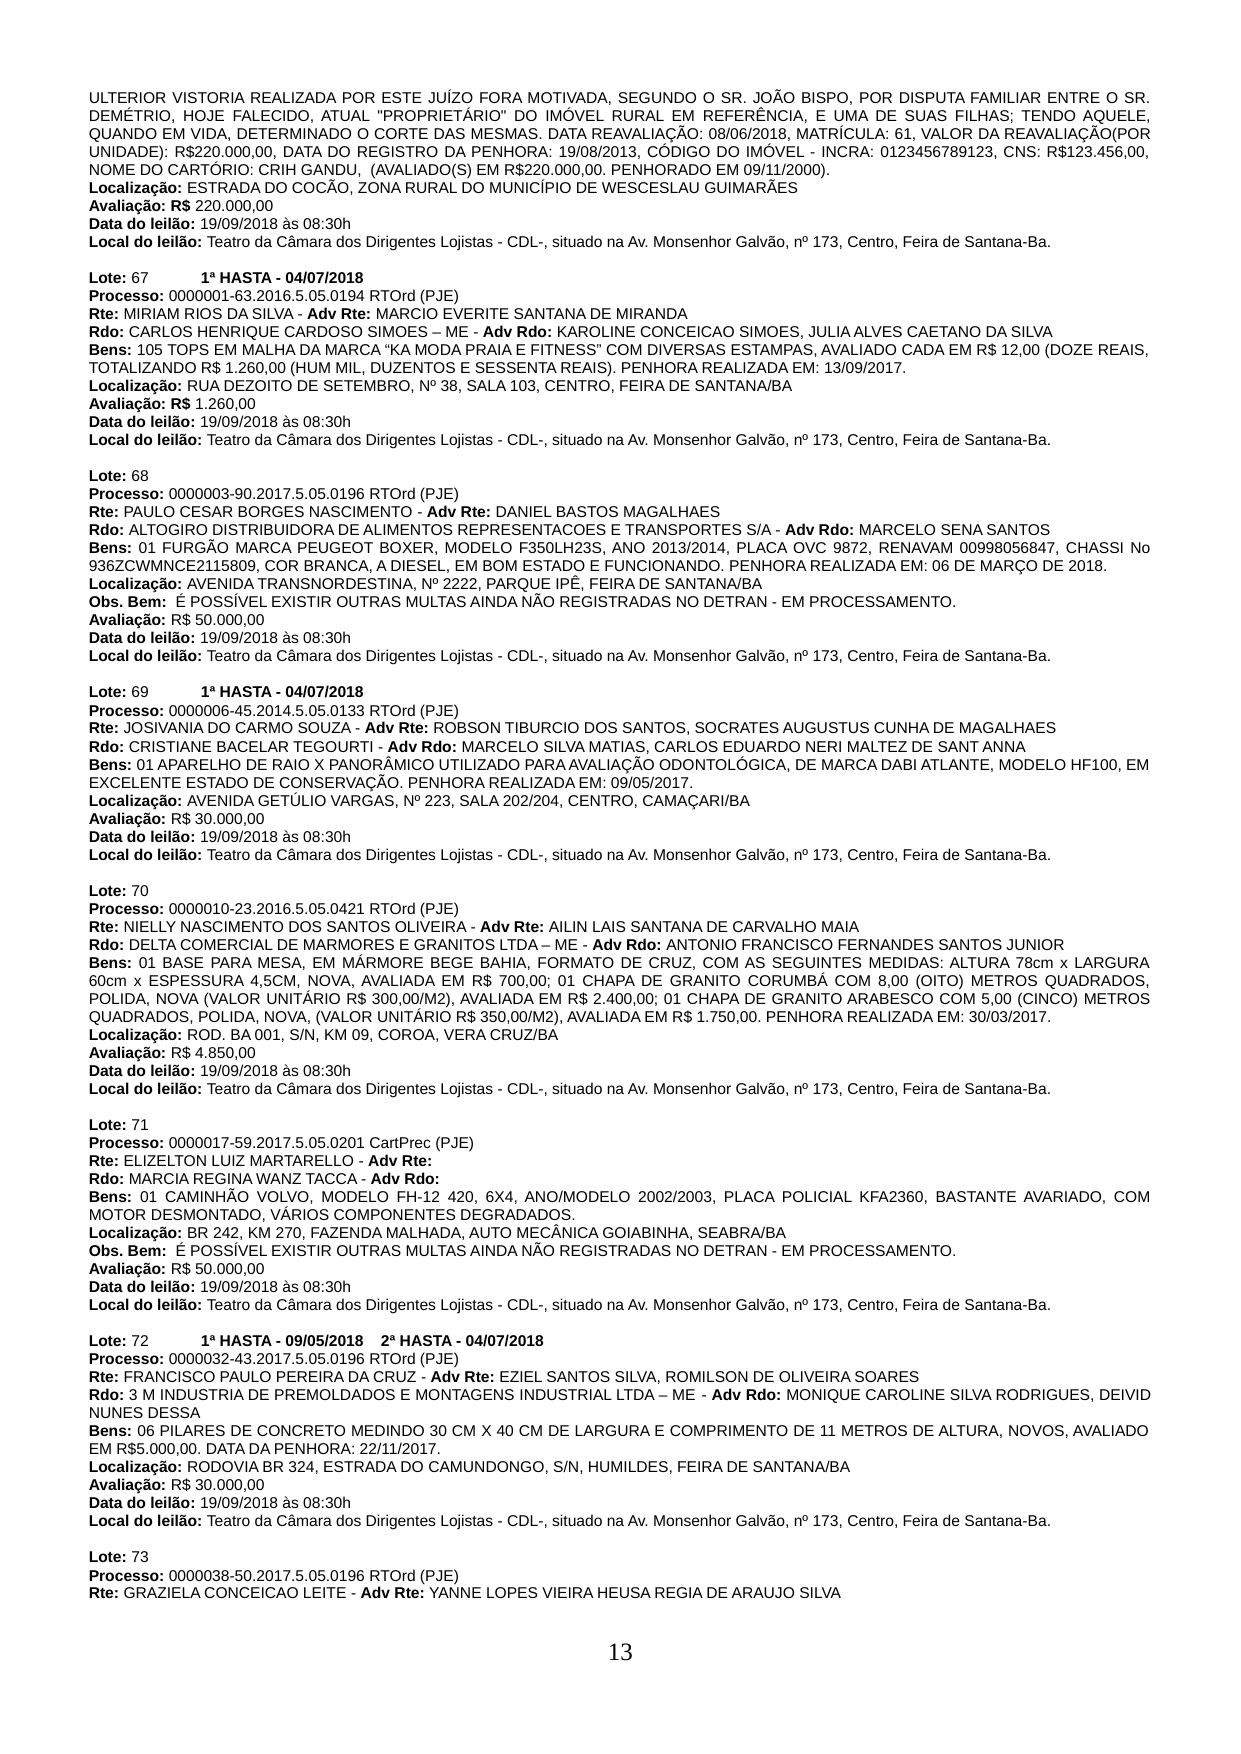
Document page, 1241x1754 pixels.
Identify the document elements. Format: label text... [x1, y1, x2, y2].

text Rte: JOSIVANIA DO CARMO SOUZA - Adv Rte: ROBSON TIBURCIO DOS SANTOS, SOCRATES AUGUSTUS CUNHA DE MAGALHAES [88, 719, 1152, 737]
text Localização: RUA DEZOITO DE SETEMBRO, Nº 38, SALA 103, CENTRO, FEIRA DE SANTANA/BA [88, 377, 1152, 395]
text Avaliação: R$ 50.000,00 [88, 611, 1152, 629]
text Data do leilão: 19/09/2018 às 08:30h [88, 1494, 1152, 1512]
text Local do leilão: Teatro da Câmara dos Dirigentes Lojistas - CDL-, situado na Av. Monsenhor Galvão, nº 173, Centro, Feira de Santana-Ba. [88, 845, 1152, 863]
text Processo: 0000032-43.2017.5.05.0196 RTOrd (PJE) [88, 1350, 1152, 1368]
text Localização: RODOVIA BR 324, ESTRADA DO CAMUNDONGO, S/N, HUMILDES, FEIRA DE SANTANA/BA [88, 1458, 1152, 1476]
text Lote: 69 1ª HASTA - 04/07/2018 [88, 683, 1152, 701]
text Processo: 0000003-90.2017.5.05.0196 RTOrd (PJE) [88, 485, 1152, 503]
text Processo: 0000006-45.2014.5.05.0133 RTOrd (PJE) [88, 701, 1152, 719]
text Lote: 68 [88, 467, 1152, 485]
text Data do leilão: 19/09/2018 às 08:30h [88, 215, 1152, 233]
text Rdo: DELTA COMERCIAL DE MARMORES E GRANITOS LTDA – ME - Adv Rdo: ANTONIO FRANCISCO FERNANDES SANTOS JUNIOR [88, 936, 1152, 953]
text Local do leilão: Teatro da Câmara dos Dirigentes Lojistas - CDL-, situado na Av. Monsenhor Galvão, nº 173, Centro, Feira de Santana-Ba. [88, 1080, 1152, 1098]
text Data do leilão: 19/09/2018 às 08:30h [88, 827, 1152, 845]
text Rdo: CRISTIANE BACELAR TEGOURTI - Adv Rdo: MARCELO SILVA MATIAS, CARLOS EDUARDO NERI MALTEZ DE SANT ANNA [88, 737, 1152, 755]
text Local do leilão: Teatro da Câmara dos Dirigentes Lojistas - CDL-, situado na Av. Monsenhor Galvão, nº 173, Centro, Feira de Santana-Ba. [88, 1296, 1152, 1314]
text Rte: NIELLY NASCIMENTO DOS SANTOS OLIVEIRA - Adv Rte: AILIN LAIS SANTANA DE CARVALHO MAIA [88, 917, 1152, 936]
text Obs. Bem: É POSSÍVEL EXISTIR OUTRAS MULTAS AINDA NÃO REGISTRADAS NO DETRAN - EM PROCESSAMENTO. [88, 1242, 1152, 1260]
text Localização: ESTRADA DO COCÃO, ZONA RURAL DO MUNICÍPIO DE WESCESLAU GUIMARÃES [88, 179, 1152, 197]
text Local do leilão: Teatro da Câmara dos Dirigentes Lojistas - CDL-, situado na Av. Monsenhor Galvão, nº 173, Centro, Feira de Santana-Ba. [88, 431, 1152, 449]
text ULTERIOR VISTORIA REALIZADA POR ESTE JUÍZO FORA MOTIVADA, SEGUNDO O SR. JOÃO BISPO, POR DISPUTA FAMILIAR ENTRE O SR. DEMÉTRIO, HOJE FALECIDO, ATUAL "PROPRIETÁRIO" DO IMÓVEL RURAL EM REFERÊNCIA, E UMA DE SUAS FILHAS; TENDO AQUELE, QUANDO EM VIDA, DETERMINADO O CORTE DAS MESMAS. DATA REAVALIAÇÃO: 08/06/2018, MATRÍCULA: 61, VALOR DA REAVALIAÇÃO(POR UNIDADE): R$220.000,00, DATA DO REGISTRO DA PENHORA: 19/08/2013, CÓDIGO DO IMÓVEL - INCRA: 0123456789123, CNS: R$123.456,00, NOME DO CARTÓRIO: CRIH GANDU, (AVALIADO(S) EM R$220.000,00. PENHORADO EM 09/11/2000). [88, 88, 1152, 179]
text Rte: GRAZIELA CONCEICAO LEITE - Adv Rte: YANNE LOPES VIEIRA HEUSA REGIA DE ARAUJO SILVA [88, 1584, 1152, 1602]
text Data do leilão: 19/09/2018 às 08:30h [88, 413, 1152, 431]
text Processo: 0000017-59.2017.5.05.0201 CartPrec (PJE) [88, 1134, 1152, 1152]
text Data do leilão: 19/09/2018 às 08:30h [88, 1062, 1152, 1080]
text Avaliação: R$ 220.000,00 [88, 197, 1152, 215]
text Localização: AVENIDA TRANSNORDESTINA, Nº 2222, PARQUE IPÊ, FEIRA DE SANTANA/BA [88, 575, 1152, 593]
text Bens: 01 FURGÃO MARCA PEUGEOT BOXER, MODELO F350LH23S, ANO 2013/2014, PLACA OVC 9872, RENAVAM 00998056847, CHASSI No 936ZCWMNCE2115809, COR BRANCA, A DIESEL, EM BOM ESTADO E FUNCIONANDO. PENHORA REALIZADA EM: 06 DE MARÇO DE 2018. [88, 539, 1152, 575]
text Rdo: ALTOGIRO DISTRIBUIDORA DE ALIMENTOS REPRESENTACOES E TRANSPORTES S/A - Adv Rdo: MARCELO SENA SANTOS [88, 521, 1152, 539]
text Data do leilão: 19/09/2018 às 08:30h [88, 629, 1152, 647]
text Localização: ROD. BA 001, S/N, KM 09, COROA, VERA CRUZ/BA [88, 1026, 1152, 1044]
text Local do leilão: Teatro da Câmara dos Dirigentes Lojistas - CDL-, situado na Av. Monsenhor Galvão, nº 173, Centro, Feira de Santana-Ba. [88, 647, 1152, 665]
text Bens: 06 PILARES DE CONCRETO MEDINDO 30 CM X 40 CM DE LARGURA E COMPRIMENTO DE 11 METROS DE ALTURA, NOVOS, AVALIADO EM R$5.000,00. DATA DA PENHORA: 22/11/2017. [88, 1422, 1152, 1458]
text Avaliação: R$ 1.260,00 [88, 395, 1152, 413]
text Localização: AVENIDA GETÚLIO VARGAS, Nº 223, SALA 202/204, CENTRO, CAMAÇARI/BA [88, 791, 1152, 809]
text Processo: 0000038-50.2017.5.05.0196 RTOrd (PJE) [88, 1566, 1152, 1584]
text Rdo: 3 M INDUSTRIA DE PREMOLDADOS E MONTAGENS INDUSTRIAL LTDA – ME - Adv Rdo: MONIQUE CAROLINE SILVA RODRIGUES, DEIVID NUNES DESSA [88, 1386, 1152, 1422]
text Data do leilão: 19/09/2018 às 08:30h [88, 1278, 1152, 1296]
text Avaliação: R$ 50.000,00 [88, 1260, 1152, 1278]
text Rte: PAULO CESAR BORGES NASCIMENTO - Adv Rte: DANIEL BASTOS MAGALHAES [88, 503, 1152, 521]
text Lote: 67 1ª HASTA - 04/07/2018 [88, 269, 1152, 287]
text Lote: 73 [88, 1548, 1152, 1566]
text Rte: ELIZELTON LUIZ MARTARELLO - Adv Rte: [88, 1152, 1152, 1170]
text Processo: 0000001-63.2016.5.05.0194 RTOrd (PJE) [88, 287, 1152, 305]
text Local do leilão: Teatro da Câmara dos Dirigentes Lojistas - CDL-, situado na Av. Monsenhor Galvão, nº 173, Centro, Feira de Santana-Ba. [88, 233, 1152, 251]
text Avaliação: R$ 30.000,00 [88, 1476, 1152, 1494]
text Bens: 01 APARELHO DE RAIO X PANORÂMICO UTILIZADO PARA AVALIAÇÃO ODONTOLÓGICA, DE MARCA DABI ATLANTE, MODELO HF100, EM EXCELENTE ESTADO DE CONSERVAÇÃO. PENHORA REALIZADA EM: 09/05/2017. [88, 755, 1152, 791]
text Processo: 0000010-23.2016.5.05.0421 RTOrd (PJE) [88, 899, 1152, 917]
text Local do leilão: Teatro da Câmara dos Dirigentes Lojistas - CDL-, situado na Av. Monsenhor Galvão, nº 173, Centro, Feira de Santana-Ba. [88, 1512, 1152, 1530]
text Rdo: MARCIA REGINA WANZ TACCA - Adv Rdo: [88, 1170, 1152, 1188]
text Localização: BR 242, KM 270, FAZENDA MALHADA, AUTO MECÂNICA GOIABINHA, SEABRA/BA [88, 1224, 1152, 1242]
text Avaliação: R$ 30.000,00 [88, 809, 1152, 827]
text Rte: MIRIAM RIOS DA SILVA - Adv Rte: MARCIO EVERITE SANTANA DE MIRANDA [88, 305, 1152, 323]
text Bens: 01 BASE PARA MESA, EM MÁRMORE BEGE BAHIA, FORMATO DE CRUZ, COM AS SEGUINTES MEDIDAS: ALTURA 78cm x LARGURA 60cm x ESPESSURA 4,5CM, NOVA, AVALIADA EM R$ 700,00; 01 CHAPA DE GRANITO CORUMBÁ COM 8,00 (OITO) METROS QUADRADOS, POLIDA, NOVA (VALOR UNITÁRIO R$ 300,00/M2), AVALIADA EM R$ 2.400,00; 01 CHAPA DE GRANITO ARABESCO COM 5,00 (CINCO) METROS QUADRADOS, POLIDA, NOVA, (VALOR UNITÁRIO R$ 350,00/M2), AVALIADA EM R$ 1.750,00. PENHORA REALIZADA EM: 30/03/2017. [88, 953, 1152, 1026]
text Rdo: CARLOS HENRIQUE CARDOSO SIMOES – ME - Adv Rdo: KAROLINE CONCEICAO SIMOES, JULIA ALVES CAETANO DA SILVA [88, 323, 1152, 341]
text Lote: 72 1ª HASTA - 09/05/2018 2ª HASTA - 04/07/2018 [88, 1332, 1152, 1350]
text Obs. Bem: É POSSÍVEL EXISTIR OUTRAS MULTAS AINDA NÃO REGISTRADAS NO DETRAN - EM PROCESSAMENTO. [88, 593, 1152, 611]
text Bens: 105 TOPS EM MALHA DA MARCA “KA MODA PRAIA E FITNESS” COM DIVERSAS ESTAMPAS, AVALIADO CADA EM R$ 12,00 (DOZE REAIS, TOTALIZANDO R$ 1.260,00 (HUM MIL, DUZENTOS E SESSENTA REAIS). PENHORA REALIZADA EM: 13/09/2017. [88, 341, 1152, 377]
text Lote: 71 [88, 1116, 1152, 1134]
text Rte: FRANCISCO PAULO PEREIRA DA CRUZ - Adv Rte: EZIEL SANTOS SILVA, ROMILSON DE OLIVEIRA SOARES [88, 1368, 1152, 1386]
text Bens: 01 CAMINHÃO VOLVO, MODELO FH-12 420, 6X4, ANO/MODELO 2002/2003, PLACA POLICIAL KFA2360, BASTANTE AVARIADO, COM MOTOR DESMONTADO, VÁRIOS COMPONENTES DEGRADADOS. [88, 1188, 1152, 1224]
text Avaliação: R$ 4.850,00 [88, 1044, 1152, 1062]
text Lote: 70 [88, 881, 1152, 899]
